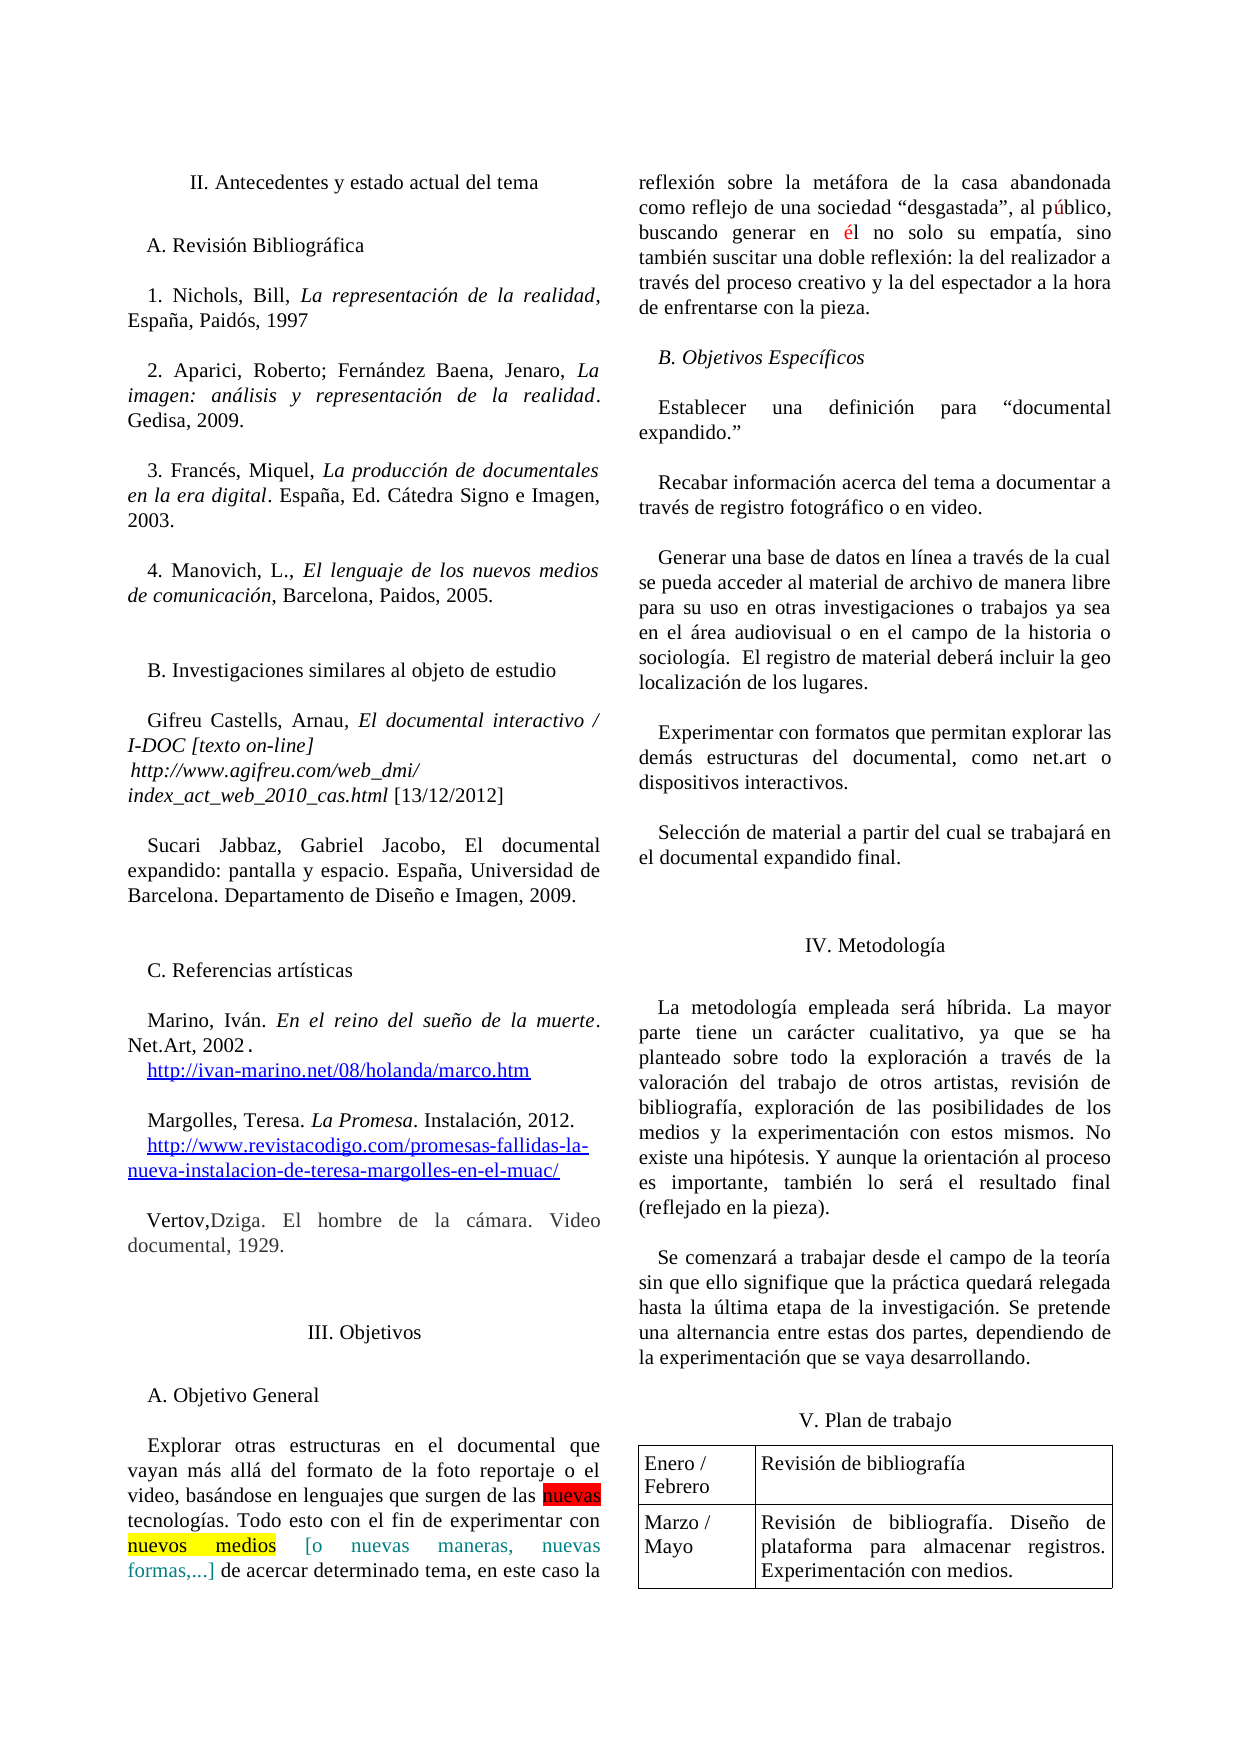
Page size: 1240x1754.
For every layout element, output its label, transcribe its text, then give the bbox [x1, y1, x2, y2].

text http://www.agifreu.com/web_dmi/index_act_web_2010_cas.html [13/12/2012] [127, 757, 601, 807]
text B. Objetivos Específicos [638, 344, 1112, 369]
text http://www.revistacodigo.com/promesas-fallidas-la-nueva-instalacion-de-teresa-margolles-en-el-muac/ [127, 1132, 601, 1182]
subtitle V. Plan de trabajo [638, 1407, 1112, 1432]
subtitle III. Objetivos [127, 1319, 601, 1344]
text 4. Manovich, L., El lenguaje de los nuevos medios de comunicación, Barcelona, Paidos, 2005. [127, 557, 601, 607]
text Establecer una definición para “documental expandido.” [638, 394, 1112, 444]
text La metodología empleada será híbrida. La mayor parte tiene un carácter cualitativo, ya que se ha planteado sobre todo la exploración a través de la valoración del trabajo de otros artistas, revisión de bibliografía, exploración de las posibilidades de los medios y la experimentación con estos mismos. No existe una hipótesis. Y aunque la orientación al proceso es importante, también lo será el resultado final (reflejado en la pieza). [638, 994, 1112, 1219]
table_header Revisión de bibliografía [756, 1446, 1112, 1504]
text C. Referencias artísticas [127, 957, 601, 982]
text Selección de material a partir del cual se trabajará en el documental expandido final. [638, 819, 1112, 869]
text Generar una base de datos en línea a través de la cual se pueda acceder al material de archivo de manera libre para su uso en otras investigaciones o trabajos ya sea en el área audiovisual o en el campo de la historia o sociología. El registro de material deberá incluir la geo localización de los lugares. [638, 544, 1112, 694]
text 2. Aparici, Roberto; Fernández Baena, Jenaro, La imagen: análisis y representación de la realidad. Gedisa, 2009. [127, 357, 601, 432]
table_header Enero / Febrero [639, 1446, 755, 1504]
text Vertov,Dziga. El hombre de la cámara. Video documental, 1929. [127, 1207, 601, 1257]
text A. Objetivo General [127, 1382, 601, 1407]
text Marino, Iván. En el reino del sueño de la muerte. Net.Art, 2002. [127, 1007, 601, 1057]
text reflexión sobre la metáfora de la casa abandonada como reflejo de una sociedad “desgastada”, al público, buscando generar en él no solo su empatía, sino también suscitar una doble reflexión: la del realizador a través del proceso creativo y la del espectador a la hora de enfrentarse con la pieza. [638, 169, 1112, 319]
text Sucari Jabbaz, Gabriel Jacobo, El documental expandido: pantalla y espacio. España, Universidad de Barcelona. Departamento de Diseño e Imagen, 2009. [127, 832, 601, 907]
text Recabar información acerca del tema a documentar a través de registro fotográfico o en video. [638, 469, 1112, 519]
text Margolles, Teresa. La Promesa. Instalación, 2012. [127, 1107, 601, 1132]
text B. Investigaciones similares al objeto de estudio [127, 657, 601, 682]
text Se comenzará a trabajar desde el campo de la teoría sin que ello signifique que la práctica quedará relegada hasta la última etapa de la investigación. Se pretende una alternancia entre estas dos partes, dependiendo de la experimentación que se vaya desarrollando. [638, 1244, 1112, 1369]
text Explorar otras estructuras en el documental que vayan más allá del formato de la foto reportaje o el video, basándose en lenguajes que surgen de las nuevas tecnologías. Todo esto con el fin de experimentar con nuevos medios [o nuevas maneras, nuevas formas,...] de acercar determinado tema, en este caso la [127, 1432, 601, 1582]
text Experimentar con formatos que permitan explorar las demás estructuras del documental, como net.art o dispositivos interactivos. [638, 719, 1112, 794]
subtitle IV. Metodología [638, 932, 1112, 982]
text Gifreu Castells, Arnau, El documental interactivo / I-DOC [texto on-line] [127, 707, 601, 757]
subtitle II. Antecedentes y estado actual del tema [127, 169, 601, 219]
text A. Revisión Bibliográfica [127, 232, 601, 257]
table_cell Revisión de bibliografía. Diseño de plataforma para almacenar registros. Experimentación con medios. [756, 1505, 1112, 1588]
table_cell Marzo / Mayo [639, 1505, 755, 1588]
text http://ivan-marino.net/08/holanda/marco.htm [127, 1057, 601, 1082]
text 1. Nichols, Bill, La representación de la realidad, España, Paidós, 1997 [127, 282, 601, 332]
text 3. Francés, Miquel, La producción de documentales en la era digital. España, Ed. Cátedra Signo e Imagen, 2003. [127, 457, 601, 532]
